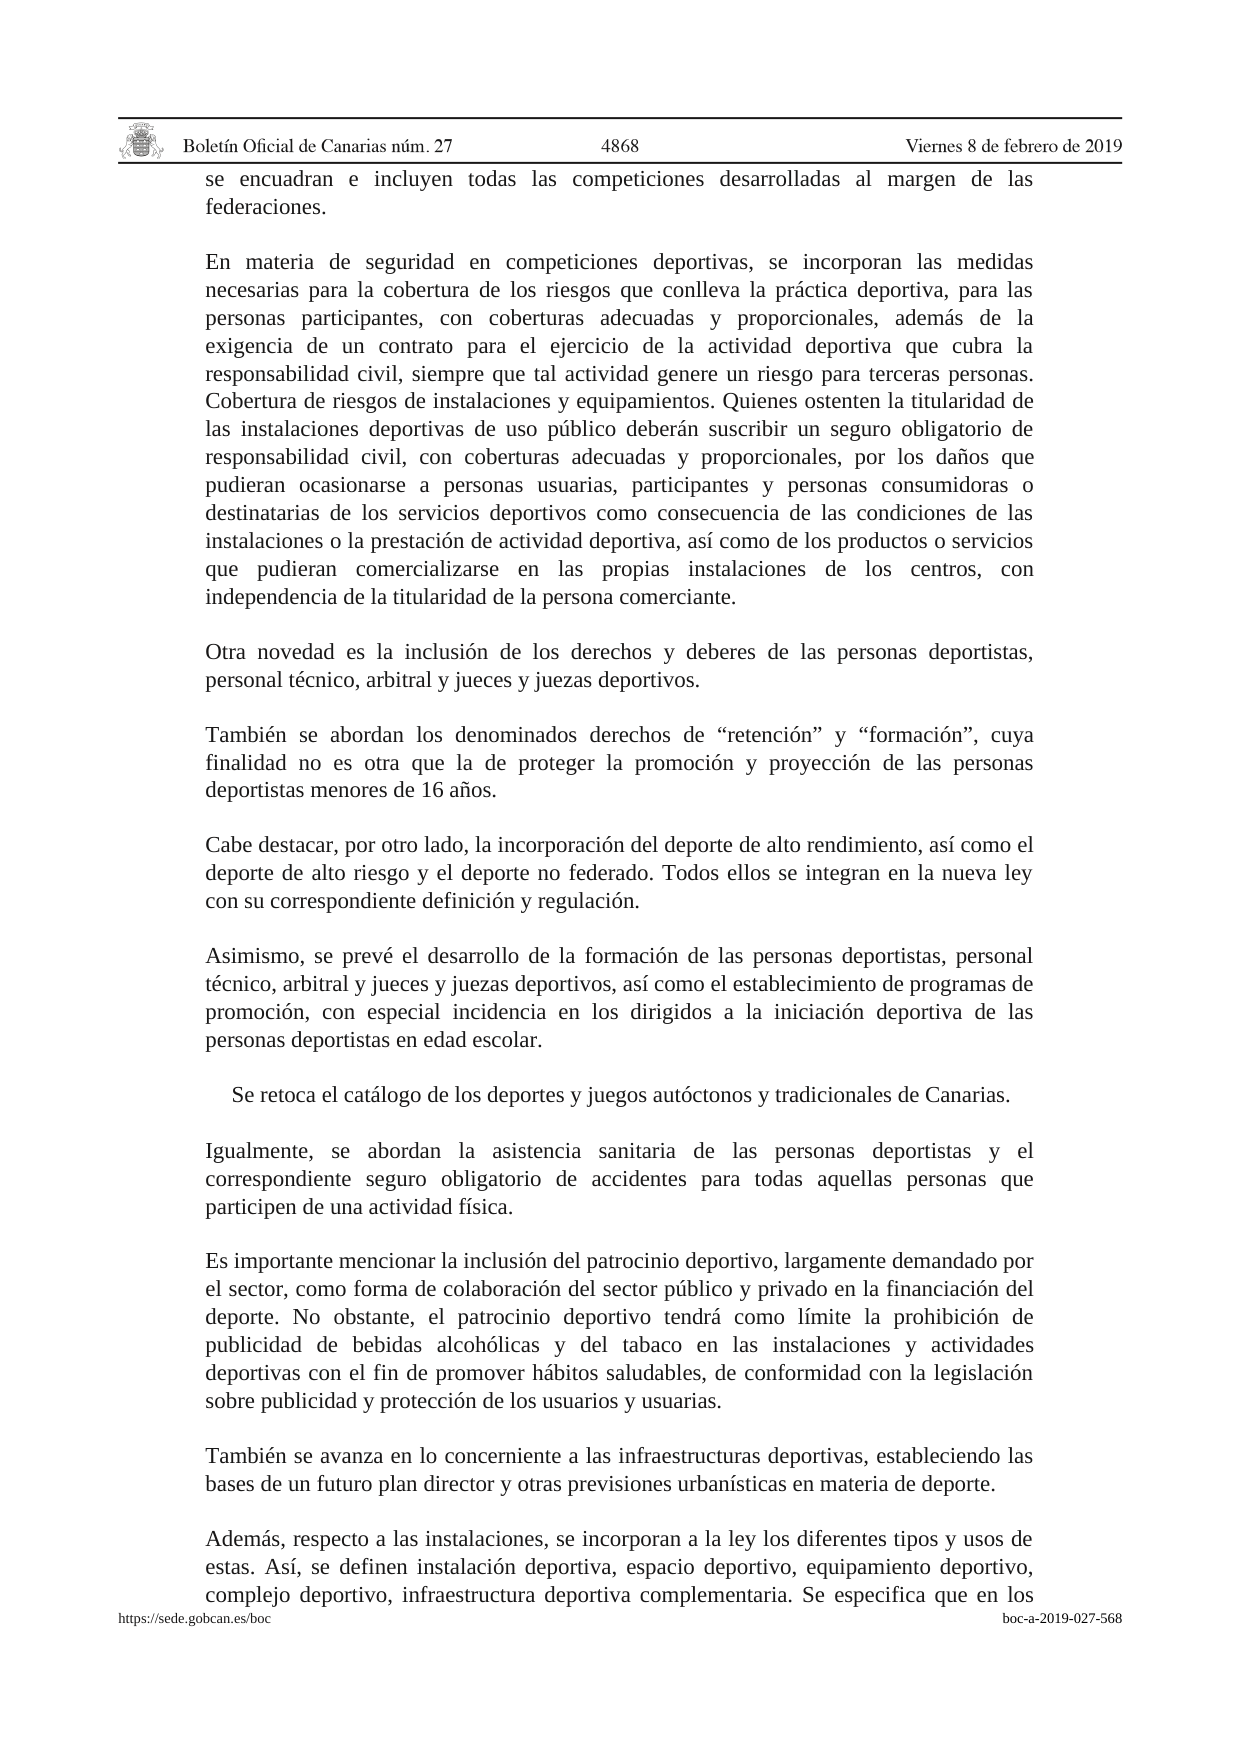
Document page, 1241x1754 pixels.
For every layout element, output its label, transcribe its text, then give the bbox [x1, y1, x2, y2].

text Además, respecto a las instalaciones, se incorporan a la ley los diferentes tipos y usos de estas. Así, se definen instalación deportiva, espacio deportivo, equipamiento deportivo, complejo deportivo, infraestructura deportiva complementaria. Se especifica que en los [205, 1525, 1035, 1607]
text se encuadran e incluyen todas las competiciones desarrolladas al margen de las federaciones. [205, 164, 1035, 219]
text Es importante mencionar la inclusión del patrocinio deportivo, largamente demandado por el sector, como forma de colaboración del sector público y privado en la financiación del deporte. No obstante, el patrocinio deportivo tendrá como límite la prohibición de publicidad de bebidas alcohólicas y del tabaco en las instalaciones y actividades deportivas con el fin de promover hábitos saludables, de conformidad con la legislación sobre publicidad y protección de los usuarios y usuarias. [205, 1248, 1035, 1413]
text También se abordan los denominados derechos de “retención” y “formación”, cuya finalidad no es otra que la de proteger la promoción y proyección de las personas deportistas menores de 16 años. [205, 721, 1035, 803]
text En materia de seguridad en competiciones deportivas, se incorporan las medidas necesarias para la cobertura de los riesgos que conlleva la práctica deportiva, para las personas participantes, con coberturas adecuadas y proporcionales, además de la exigencia de un contrato para el ejercicio de la actividad deportiva que cubra la responsabilidad civil, siempre que tal actividad genere un riesgo para terceras personas. Cobertura de riesgos de instalaciones y equipamientos. Quienes ostenten la titularidad de las instalaciones deportivas de uso público deberán suscribir un seguro obligatorio de responsabilidad civil, con coberturas adecuadas y proporcionales, por los daños que pudieran ocasionarse a personas usuarias, participantes y personas consumidoras o destinatarias de los servicios deportivos como consecuencia de las condiciones de las instalaciones o la prestación de actividad deportiva, así como de los productos o servicios que pudieran comercializarse en las propias instalaciones de los centros, con independencia de la titularidad de la persona comerciante. [205, 248, 1035, 609]
text También se avanza en lo concerniente a las infraestructuras deportivas, estableciendo las bases de un futuro plan director y otras previsiones urbanísticas en materia de deporte. [205, 1442, 1035, 1496]
text [205, 144, 1035, 161]
text Igualmente, se abordan la asistencia sanitaria de las personas deportistas y el correspondiente seguro obligatorio de accidentes para todas aquellas personas que participen de una actividad física. [205, 1137, 1035, 1219]
text Se retoca el catálogo de los deportes y juegos autóctonos y tradicionales de Canarias. [207, 1081, 1036, 1107]
text Otra novedad es la inclusión de los derechos y deberes de las personas deportistas, personal técnico, arbitral y jueces y juezas deportivos. [205, 638, 1035, 692]
text Asimismo, se prevé el desarrollo de la formación de las personas deportistas, personal técnico, arbitral y jueces y juezas deportivos, así como el establecimiento de programas de promoción, con especial incidencia en los dirigidos a la iniciación deportiva de las personas deportistas en edad escolar. [205, 942, 1035, 1052]
text Cabe destacar, por otro lado, la incorporación del deporte de alto rendimiento, así como el deporte de alto riesgo y el deporte no federado. Todos ellos se integran en la nueva ley con su correspondiente definición y regulación. [205, 831, 1035, 913]
